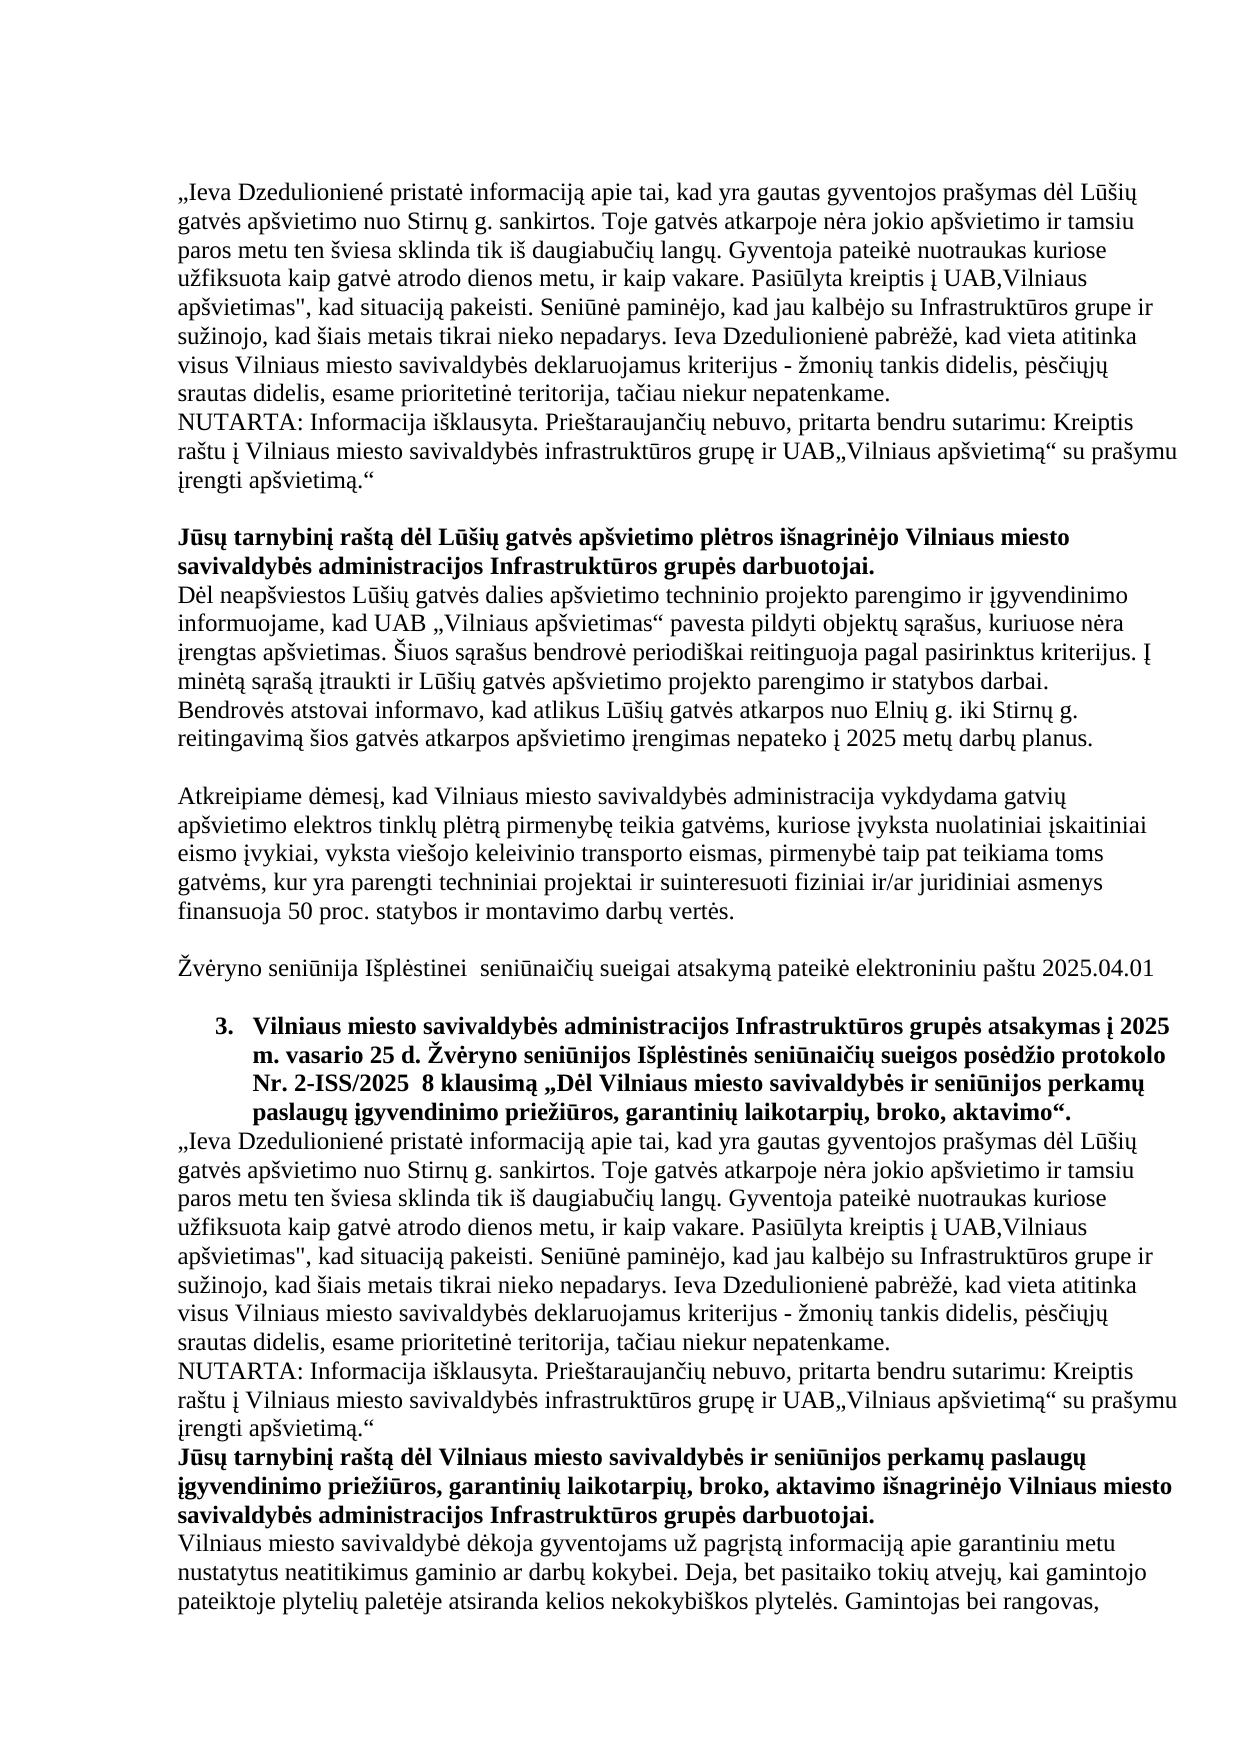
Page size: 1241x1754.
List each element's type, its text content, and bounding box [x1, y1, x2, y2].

text Jūsų tarnybinį raštą dėl Vilniaus miesto savivaldybės ir seniūnijos perkamų paslaugų įgyvendinimo priežiūros, garantinių laikotarpių, broko, aktavimo išnagrinėjo Vilniaus miesto savivaldybės administracijos Infrastruktūros grupės darbuotojai. [177, 1442, 1181, 1528]
text Žvėryno seniūnija Išplėstinei seniūnaičių sueigai atsakymą pateikė elektroniniu paštu 2025.04.01 [177, 953, 1181, 982]
text „Ieva Dzedulioniené pristatė informaciją apie tai, kad yra gautas gyventojos prašymas dėl Lūšių gatvės apšvietimo nuo Stirnų g. sankirtos. Toje gatvės atkarpoje nėra jokio apšvietimo ir tamsiu paros metu ten šviesa sklinda tik iš daugiabučių langų. Gyventoja pateikė nuotraukas kuriose užfiksuota kaip gatvė atrodo dienos metu, ir kaip vakare. Pasiūlyta kreiptis į UAB,Vilniaus apšvietimas", kad situaciją pakeisti. Seniūnė paminėjo, kad jau kalbėjo su Infrastruktūros grupe ir sužinojo, kad šiais metais tikrai nieko nepadarys. Ieva Dzedulionienė pabrėžė, kad vieta atitinka visus Vilniaus miesto savivaldybės deklaruojamus kriterijus - žmonių tankis didelis, pėsčiųjų srautas didelis, esame prioritetinė teritorija, tačiau niekur nepatenkame. NUTARTA: Informacija išklausyta. Prieštaraujančių nebuvo, pritarta bendru sutarimu: Kreiptis raštu į Vilniaus miesto savivaldybės infrastruktūros grupę ir UAB„Vilniaus apšvietimą“ su prašymu įrengti apšvietimą.“ [177, 177, 1181, 493]
text „Ieva Dzedulioniené pristatė informaciją apie tai, kad yra gautas gyventojos prašymas dėl Lūšių gatvės apšvietimo nuo Stirnų g. sankirtos. Toje gatvės atkarpoje nėra jokio apšvietimo ir tamsiu paros metu ten šviesa sklinda tik iš daugiabučių langų. Gyventoja pateikė nuotraukas kuriose užfiksuota kaip gatvė atrodo dienos metu, ir kaip vakare. Pasiūlyta kreiptis į UAB,Vilniaus apšvietimas", kad situaciją pakeisti. Seniūnė paminėjo, kad jau kalbėjo su Infrastruktūros grupe ir sužinojo, kad šiais metais tikrai nieko nepadarys. Ieva Dzedulionienė pabrėžė, kad vieta atitinka visus Vilniaus miesto savivaldybės deklaruojamus kriterijus - žmonių tankis didelis, pėsčiųjų srautas didelis, esame prioritetinė teritorija, tačiau niekur nepatenkame. NUTARTA: Informacija išklausyta. Prieštaraujančių nebuvo, pritarta bendru sutarimu: Kreiptis raštu į Vilniaus miesto savivaldybės infrastruktūros grupę ir UAB„Vilniaus apšvietimą“ su prašymu įrengti apšvietimą.“ [177, 1126, 1181, 1442]
list Vilniaus miesto savivaldybės administracijos Infrastruktūros grupės atsakymas į 2025 m. vasario 25 d. Žvėryno seniūnijos Išplėstinės seniūnaičių sueigos posėdžio protokolo Nr. 2-ISS/2025 8 klausimą „Dėl Vilniaus miesto savivaldybės ir seniūnijos perkamų paslaugų įgyvendinimo priežiūros, garantinių laikotarpių, broko, aktavimo“. [215, 1011, 1181, 1126]
text Jūsų tarnybinį raštą dėl Lūšių gatvės apšvietimo plėtros išnagrinėjo Vilniaus miesto savivaldybės administracijos Infrastruktūros grupės darbuotojai. Dėl neapšviestos Lūšių gatvės dalies apšvietimo techninio projekto parengimo ir įgyvendinimo informuojame, kad UAB „Vilniaus apšvietimas“ pavesta pildyti objektų sąrašus, kuriuose nėra įrengtas apšvietimas. Šiuos sąrašus bendrovė periodiškai reitinguoja pagal pasirinktus kriterijus. Į minėtą sąrašą įtraukti ir Lūšių gatvės apšvietimo projekto parengimo ir statybos darbai. Bendrovės atstovai informavo, kad atlikus Lūšių gatvės atkarpos nuo Elnių g. iki Stirnų g. reitingavimą šios gatvės atkarpos apšvietimo įrengimas nepateko į 2025 metų darbų planus. Atkreipiame dėmesį, kad Vilniaus miesto savivaldybės administracija vykdydama gatvių apšvietimo elektros tinklų plėtrą pirmenybę teikia gatvėms, kuriose įvyksta nuolatiniai įskaitiniai eismo įvykiai, vyksta viešojo keleivinio transporto eismas, pirmenybė taip pat teikiama toms gatvėms, kur yra parengti techniniai projektai ir suinteresuoti fiziniai ir/ar juridiniai asmenys finansuoja 50 proc. statybos ir montavimo darbų vertės. [177, 522, 1181, 925]
text Vilniaus miesto savivaldybė dėkoja gyventojams už pagrįstą informaciją apie garantiniu metu nustatytus neatitikimus gaminio ar darbų kokybei. Deja, bet pasitaiko tokių atvejų, kai gamintojo pateiktoje plytelių paletėje atsiranda kelios nekokybiškos plytelės. Gamintojas bei rangovas, [177, 1528, 1181, 1615]
